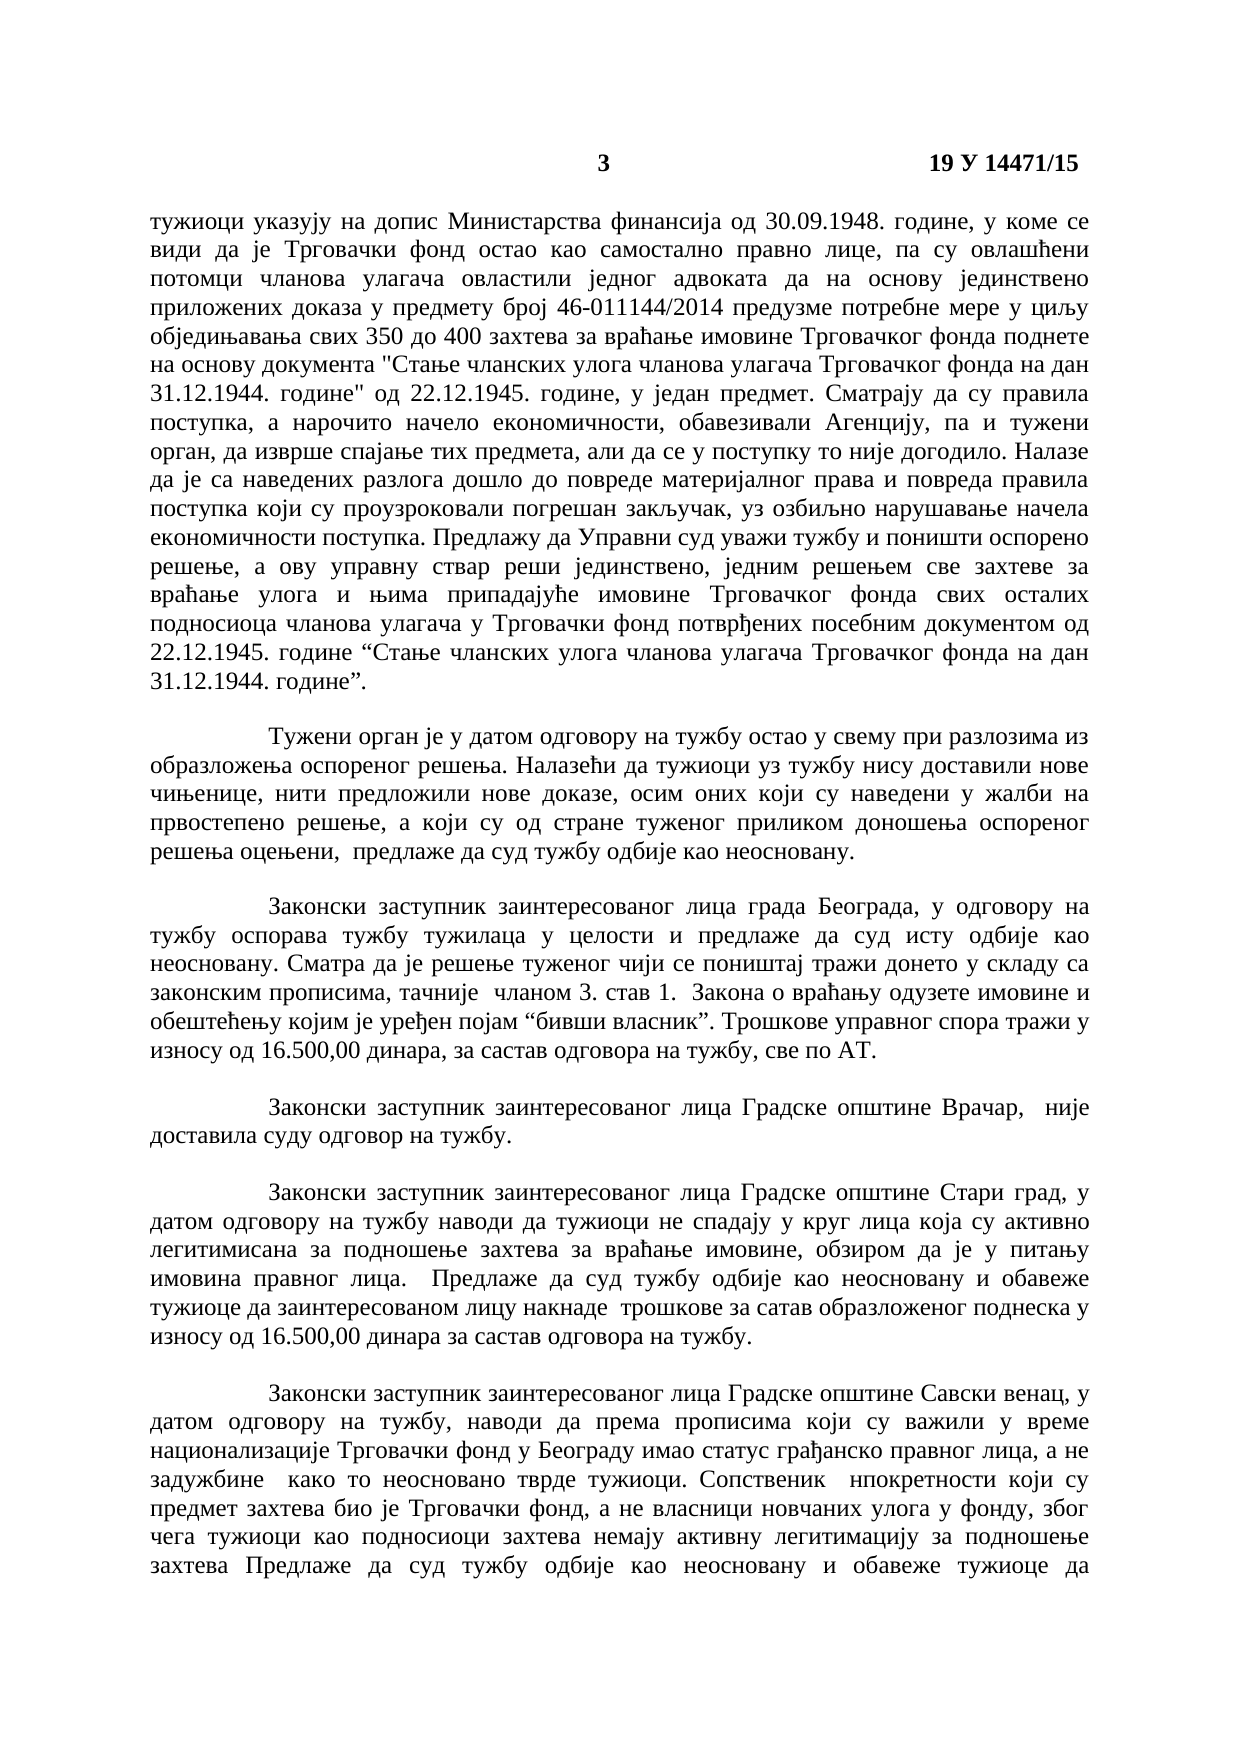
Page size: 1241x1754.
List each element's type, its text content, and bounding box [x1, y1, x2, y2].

text Тужени орган је у датом одговору на тужбу остао у свему при разлозима из образложења оспореног решења. Налазећи да тужиоци уз тужбу нису доставили нове чињенице, нити предложили нове доказе, осим оних који су наведени у жалби на првостепено решење, а који су од стране туженог приликом доношења оспореног решења оцењени, предлаже да суд тужбу одбије као неосновану. [150, 721, 1091, 865]
text тужиоци указују на допис Министарства финансија од 30.09.1948. године, у коме се види да је Трговачки фонд остао као самостално правно лице, па су овлашћени потомци чланова улагача овластили једног адвоката да на основу јединствено приложених доказа у предмету број 46-011144/2014 предузме потребне мере у циљу обједињавања свих 350 до 400 захтева за враћање имовине Трговачког фонда поднете на основу документа "Стање чланских улога чланова улагача Трговачког фонда на дан 31.12.1944. године" од 22.12.1945. године, у један предмет. Сматрају да су правила поступка, а нарочито начело економичности, обавезивали Агенцију, па и тужени орган, да изврше спајање тих предмета, али да се у поступку то није догодило. Налазе да је са наведених разлога дошло до повреде материјалног права и повреда правила поступка који су проузроковали погрешан закључак, уз озбиљно нарушавање начела економичности поступка. Предлажу да Управни суд уважи тужбу и поништи оспорено решење, а ову управну ствар реши јединствено, једним решењем све захтеве за враћање улога и њима припадајуће имовине Трговачког фонда свих осталих подносиоца чланова улагача у Трговачки фонд потврђених посебним документом од 22.12.1945. године “Стање чланских улога чланова улагача Трговачког фонда на дан 31.12.1944. године”. [150, 206, 1091, 694]
text Законски заступник заинтересованог лица Градске општине Савски венац, у датом одговору на тужбу, наводи да према прописима који су важили у време национализације Трговачки фонд у Београду имао статус грађанско правног лица, а не задужбине како то неосновано тврде тужиоци. Сопственик нпокретности који су предмет захтева био је Трговачки фонд, а не власници новчаних улога у фонду, због чега тужиоци као подносиоци захтева немају активну легитимацију за подношење захтева Предлаже да суд тужбу одбије као неосновану и обавеже тужиоце да [150, 1378, 1091, 1579]
text Законски заступник заинтересованог лица Градске општине Врачар, није доставила суду одговор на тужбу. [150, 1092, 1091, 1149]
text Законски заступник заинтересованог лица Градске општине Стари град, у датом одговору на тужбу наводи да тужиоци не спадају у круг лица која су активно легитимисана за подношење захтева за враћање имовине, обзиром да је у питању имовина правног лица. Предлаже да суд тужбу одбије као неосновану и обавеже тужиоце да заинтересованом лицу накнаде трошкове за сатав образложеног поднеска у износу од 16.500,00 динара за састав одговора на тужбу. [150, 1177, 1091, 1349]
text Законски заступник заинтересованог лица града Београда, у одговору на тужбу оспорава тужбу тужилаца у целости и предлаже да суд исту одбије као неосновану. Сматра да је решење туженог чији се поништај тражи донето у складу са законским прописима, тачније чланом 3. став 1. Закона о враћању одузете имовине и обештећењу којим је уређен појам “бивши власник”. Трошкове управног спора тражи у износу од 16.500,00 динара, за састав одговора на тужбу, све по АТ. [150, 891, 1091, 1063]
